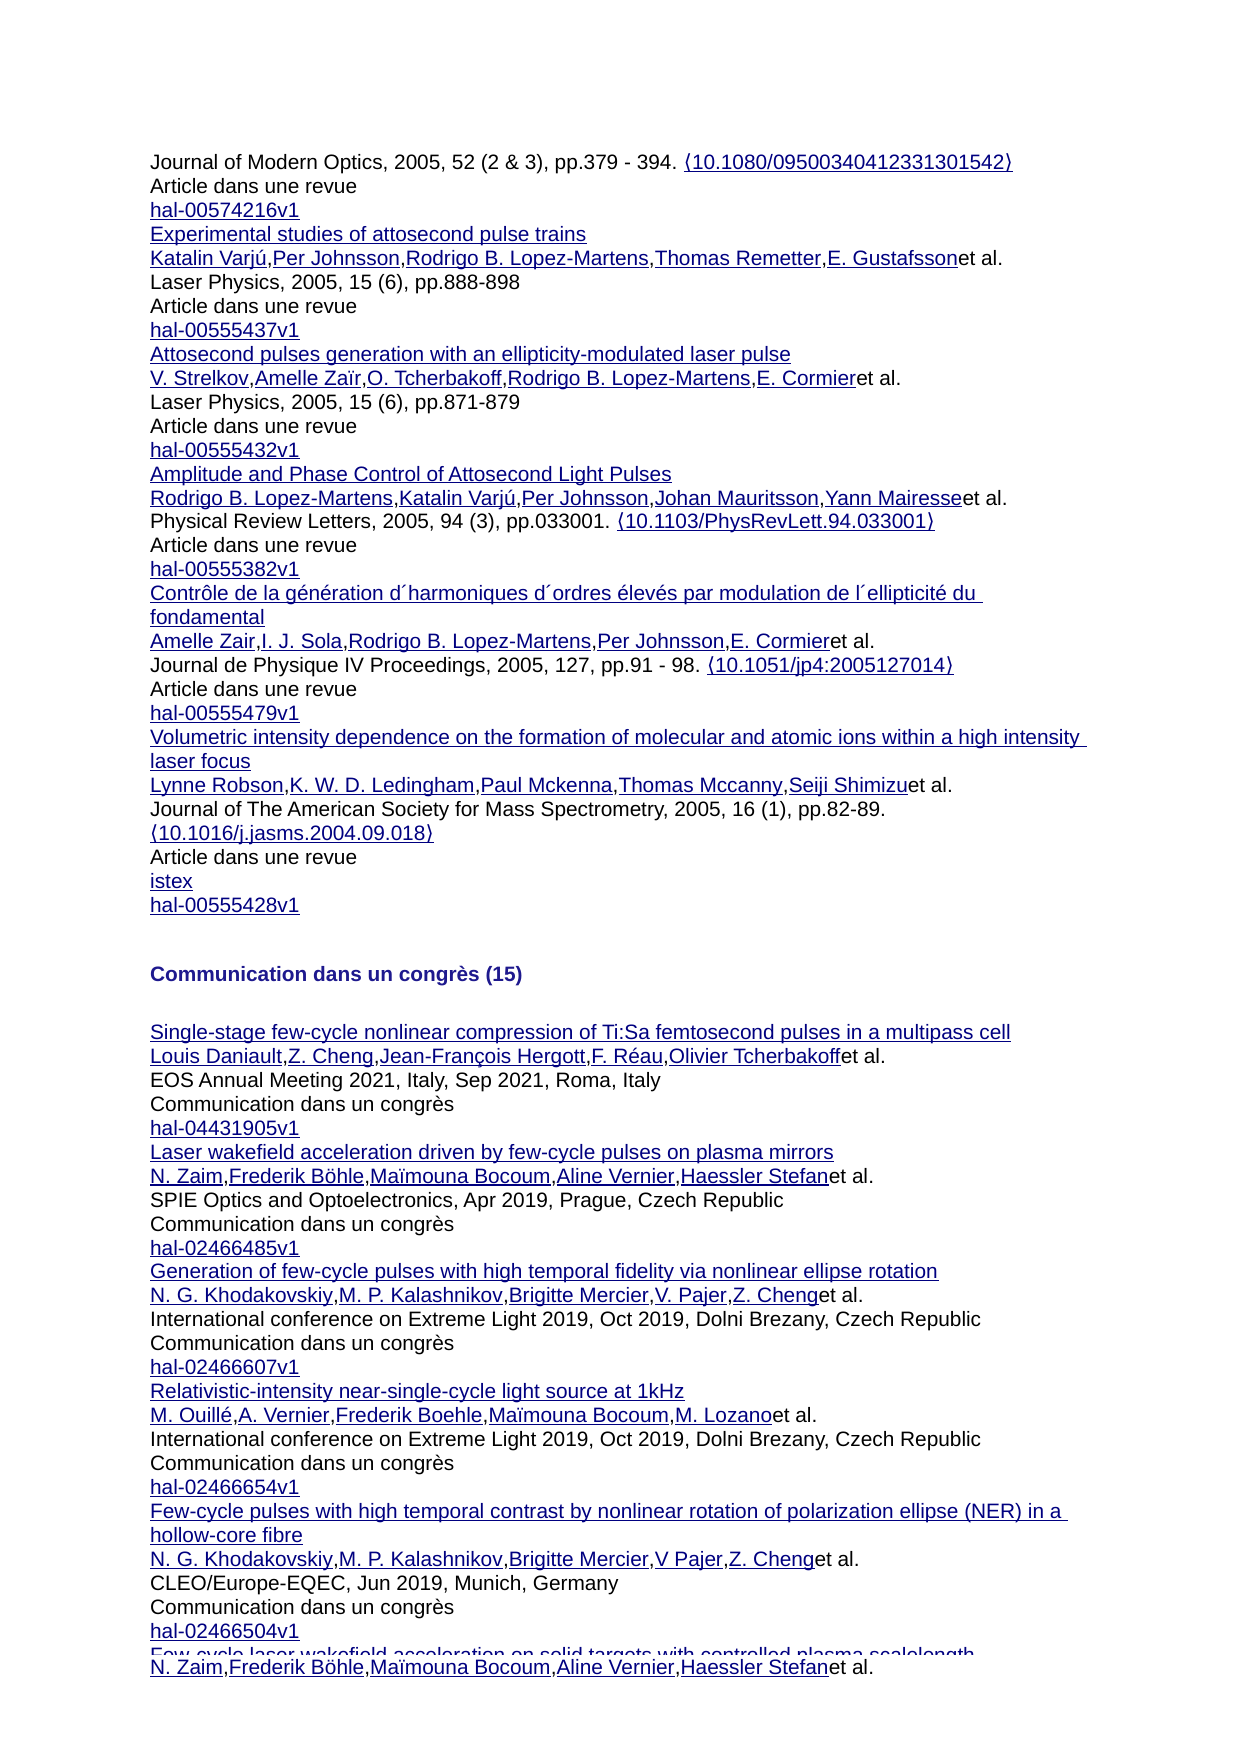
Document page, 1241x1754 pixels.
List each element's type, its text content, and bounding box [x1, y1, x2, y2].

table_header Single-stage few-cycle nonlinear compression of Ti:Sa femtosecond pulses in a multipass cell Louis Daniault,Z. Cheng,Jean-François Hergott,F. Réau,Olivier Tcherbakoffet al. EOS Annual Meeting 2021, Italy, Sep 2021, Roma, Italy Communication dans un congrès hal-04431905v1 [150, 1020, 1090, 1139]
table_cell Volumetric intensity dependence on the formation of molecular and atomic ions within a high intensity laser focus Lynne Robson,K. W. D. Ledingham,Paul Mckenna,Thomas Mccanny,Seiji Shimizuet al. Journal of The American Society for Mass Spectrometry, 2005, 16 (1), pp.82-89. ⟨10.1016/j.jasms.2004.09.018⟩ Article dans une revue istex hal-00555428v1 [150, 725, 1090, 917]
table_cell Attosecond pulses generation with an ellipticity-modulated laser pulse V. Strelkov,Amelle Zaïr,O. Tcherbakoff,Rodrigo B. Lopez-Martens,E. Cormieret al. Laser Physics, 2005, 15 (6), pp.871-879 Article dans une revue hal-00555432v1 [150, 342, 1090, 461]
table_cell Experimental studies of attosecond pulse trains Katalin Varjú,Per Johnsson,Rodrigo B. Lopez-Martens,Thomas Remetter,E. Gustafssonet al. Laser Physics, 2005, 15 (6), pp.888-898 Article dans une revue hal-00555437v1 [150, 222, 1090, 342]
table_cell Contrôle de la génération d´harmoniques d´ordres élevés par modulation de l´ellipticité du fondamental Amelle Zair,I. J. Sola,Rodrigo B. Lopez-Martens,Per Johnsson,E. Cormieret al. Journal de Physique IV Proceedings, 2005, 127, pp.91 - 98. ⟨10.1051/jp4:2005127014⟩ Article dans une revue hal-00555479v1 [150, 581, 1090, 725]
subtitle Communication dans un congrès (15) [150, 961, 1090, 985]
table_cell Laser wakefield acceleration driven by few-cycle pulses on plasma mirrors N. Zaim,Frederik Böhle,Maïmouna Bocoum,Aline Vernier,Haessler Stefanet al. SPIE Optics and Optoelectronics, Apr 2019, Prague, Czech Republic Communication dans un congrès hal-02466485v1 [150, 1140, 1090, 1259]
table_cell Journal of Modern Optics, 2005, 52 (2 & 3), pp.379 - 394. ⟨10.1080/09500340412331301542⟩ Article dans une revue hal-00574216v1 [150, 150, 1090, 222]
table_cell Few-cycle pulses with high temporal contrast by nonlinear rotation of polarization ellipse (NER) in a hollow-core fibre N. G. Khodakovskiy,M. P. Kalashnikov,Brigitte Mercier,V Pajer,Z. Chenget al. CLEO/Europe-EQEC, Jun 2019, Munich, Germany Communication dans un congrès hal-02466504v1 [150, 1499, 1090, 1643]
table_cell Amplitude and Phase Control of Attosecond Light Pulses Rodrigo B. Lopez-Martens,Katalin Varjú,Per Johnsson,Johan Mauritsson,Yann Mairesseet al. Physical Review Letters, 2005, 94 (3), pp.033001. ⟨10.1103/PhysRevLett.94.033001⟩ Article dans une revue hal-00555382v1 [150, 461, 1090, 581]
table_cell Few-cycle laser wakefield acceleration on solid targets with controlled plasma scalelength N. Zaim,Frederik Böhle,Maïmouna Bocoum,Aline Vernier,Haessler Stefanet al. [150, 1643, 1090, 1679]
table_cell Generation of few-cycle pulses with high temporal fidelity via nonlinear ellipse rotation N. G. Khodakovskiy,M. P. Kalashnikov,Brigitte Mercier,V. Pajer,Z. Chenget al. International conference on Extreme Light 2019, Oct 2019, Dolni Brezany, Czech Republic Communication dans un congrès hal-02466607v1 [150, 1259, 1090, 1379]
table_cell Relativistic-intensity near-single-cycle light source at 1kHz M. Ouillé,A. Vernier,Frederik Boehle,Maïmouna Bocoum,M. Lozanoet al. International conference on Extreme Light 2019, Oct 2019, Dolni Brezany, Czech Republic Communication dans un congrès hal-02466654v1 [150, 1379, 1090, 1499]
